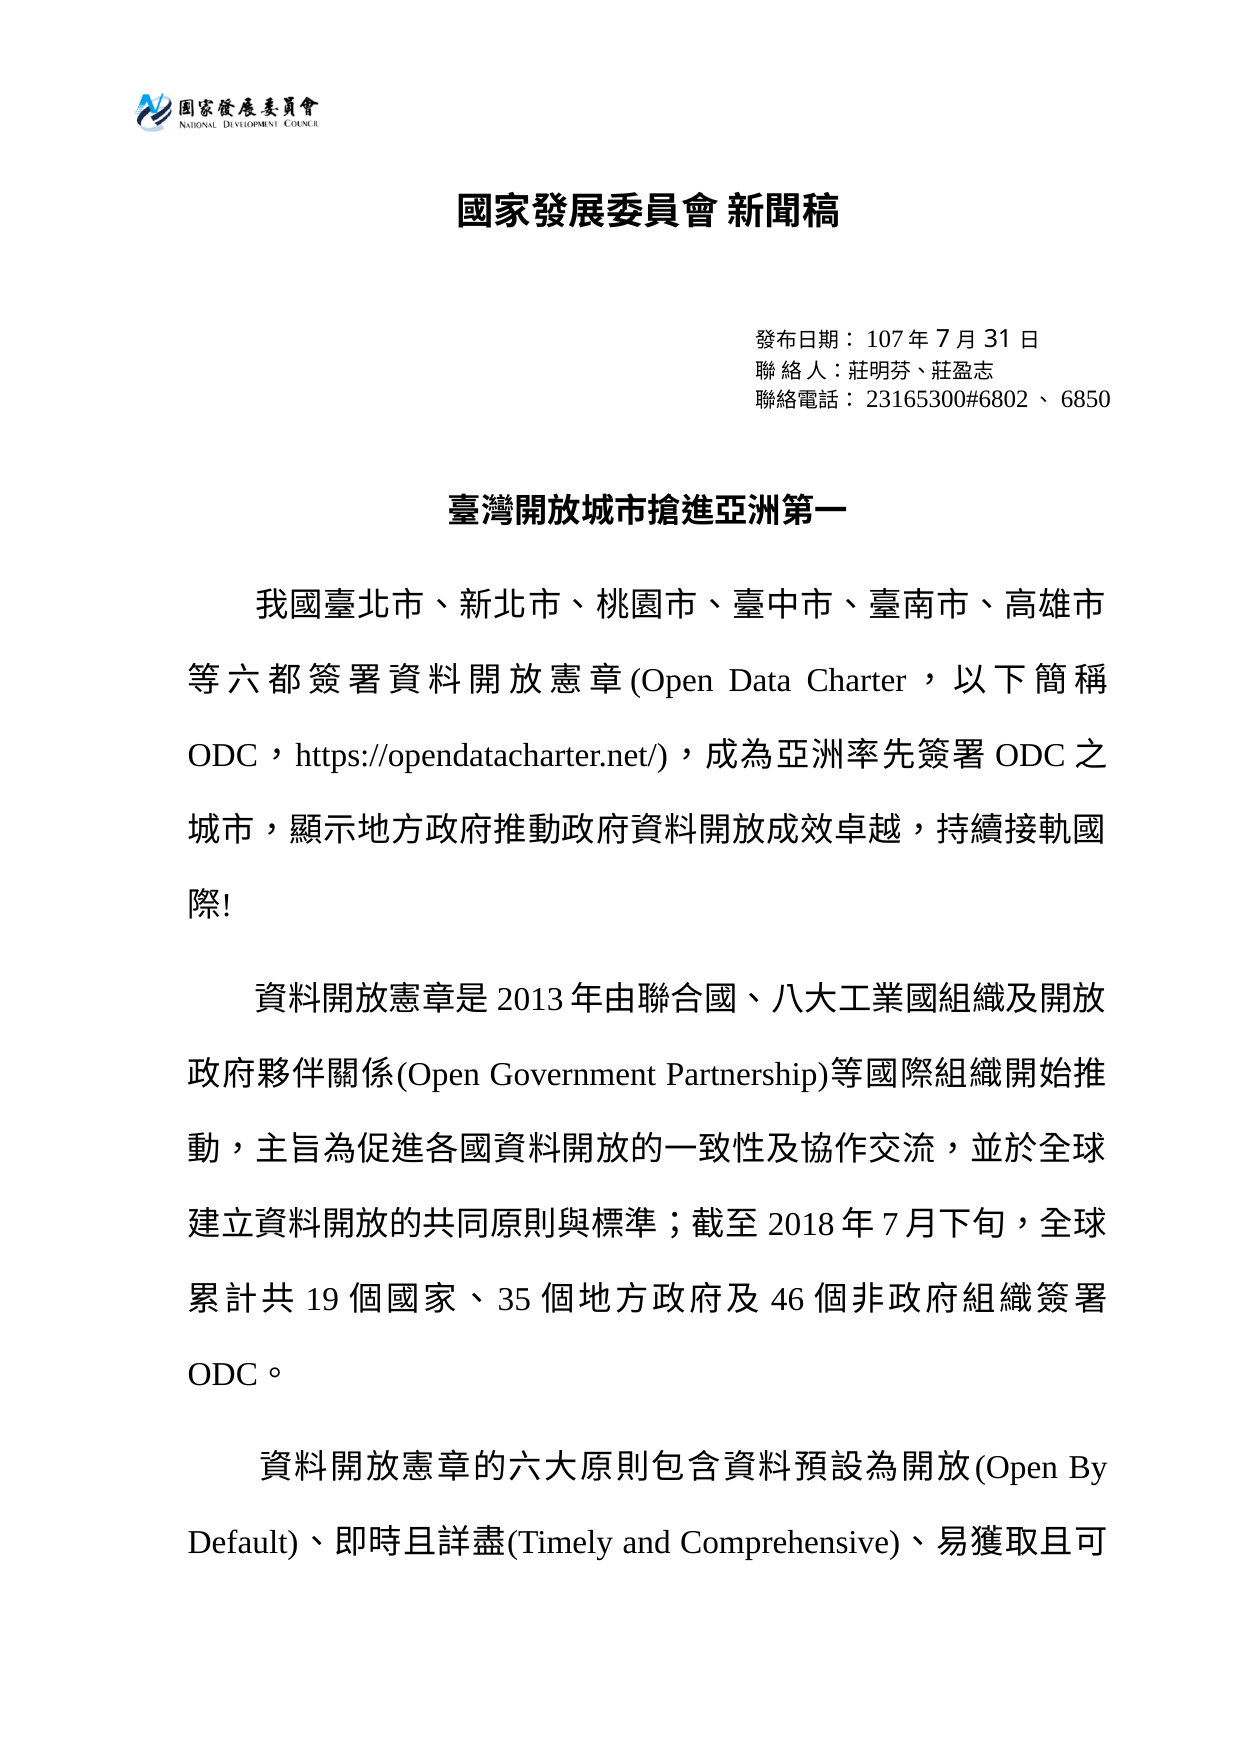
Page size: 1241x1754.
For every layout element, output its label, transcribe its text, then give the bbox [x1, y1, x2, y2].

text 資料開放憲章是2013年由聯合國、八大工業國組織及開放政府夥伴關係(Open Government Partnership)等國際組織開始推動，主旨為促進各國資料開放的一致性及協作交流，並於全球建立資料開放的共同原則與標準；截至2018年7月下旬，全球累計共19個國家、35個地方政府及46個非政府組織簽署ODC。 [187, 952, 1107, 1402]
text 資料開放憲章的六大原則包含資料預設為開放(Open By Default)、即時且詳盡(Timely and Comprehensive)、易獲取且可 [187, 1421, 1107, 1571]
text 臺灣開放城市搶進亞洲第一 [187, 464, 1107, 539]
picture [133, 93, 321, 132]
text 國家發展委員會 新聞稿 [187, 164, 1107, 239]
text 我國臺北市、新北市、桃園市、臺中市、臺南市、高雄市等六都簽署資料開放憲章(Open Data Charter，以下簡稱ODC，https://opendatacharter.net/)，成為亞洲率先簽署ODC之城市，顯示地方政府推動政府資料開放成效卓越，持續接軌國際! [187, 558, 1107, 933]
